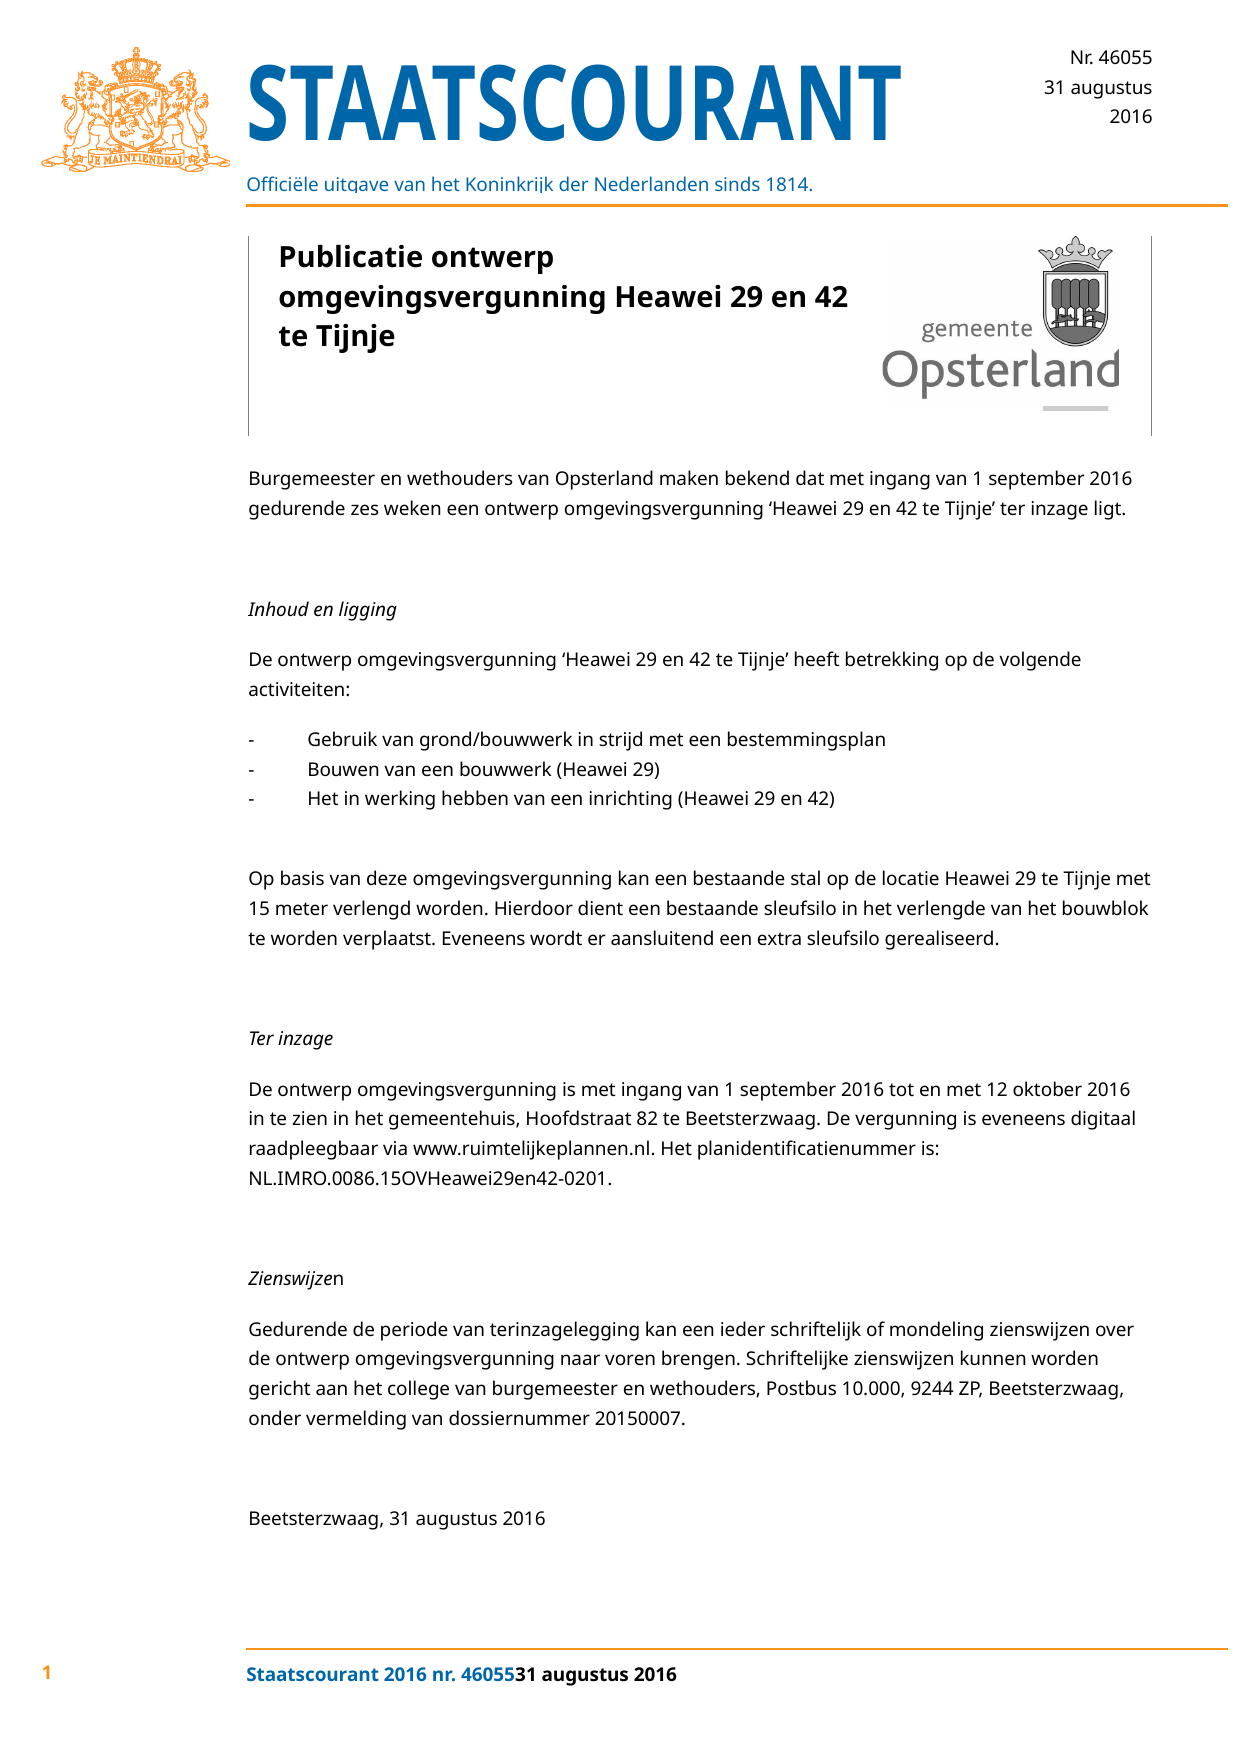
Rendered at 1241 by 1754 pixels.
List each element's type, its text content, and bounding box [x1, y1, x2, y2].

list Gebruik van grond/bouwwerk in strijd met een bestemmingsplan [248, 726, 1152, 752]
picture [882, 236, 1119, 411]
text Gedurende de periode van terinzagelegging kan een ieder schriftelijk of mondeling zienswijzen over de ontwerp omgevingsvergunning naar voren brengen. Schriftelijke zienswijzen kunnen worden gericht aan het college van burgemeester en wethouders, Postbus 10.000, 9244 ZP, Beetsterzwaag, onder vermelding van dossiernummer 20150007. [248, 1316, 1152, 1431]
text Burgemeester en wethouders van Opsterland maken bekend dat met ingang van 1 september 2016 gedurende zes weken een ontwerp omgevingsvergunning ‘Heawei 29 en 42 te Tijnje’ ter inzage ligt. [248, 466, 1152, 521]
table_header Publicatie ontwerp omgevingsvergunning Heawei 29 en 42 te Tijnje [249, 236, 850, 436]
text Op basis van deze omgevingsvergunning kan een bestaande stal op de locatie Heawei 29 te Tijnje met 15 meter verlengd worden. Hierdoor dient een bestaande sleufsilo in het verlengde van het bouwblok te worden verplaatst. Eveneens wordt er aansluitend een extra sleufsilo gerealiseerd. [248, 866, 1152, 951]
picture [41, 47, 231, 172]
list Bouwen van een bouwwerk (Heawei 29) [248, 756, 1152, 782]
text Inhoud en ligging [248, 596, 1152, 622]
list Het in werking hebben van een inrichting (Heawei 29 en 42) [248, 786, 1152, 811]
table_header [850, 236, 1151, 436]
text Ter inzage [248, 1026, 1152, 1051]
text De ontwerp omgevingsvergunning ‘Heawei 29 en 42 te Tijnje’ heeft betrekking op de volgende activiteiten: [248, 646, 1152, 702]
text Zienswijzen [248, 1266, 1152, 1291]
text Beetsterzwaag, 31 augustus 2016 [248, 1506, 1152, 1531]
text De ontwerp omgevingsvergunning is met ingang van 1 september 2016 tot en met 12 oktober 2016 in te zien in het gemeentehuis, Hoofdstraat 82 te Beetsterzwaag. De vergunning is eveneens digitaal raadpleegbaar via www.ruimtelijkeplannen.nl. Het planidentificatienummer is: NL.IMRO.0086.15OVHeawei29en42-0201. [248, 1076, 1152, 1191]
